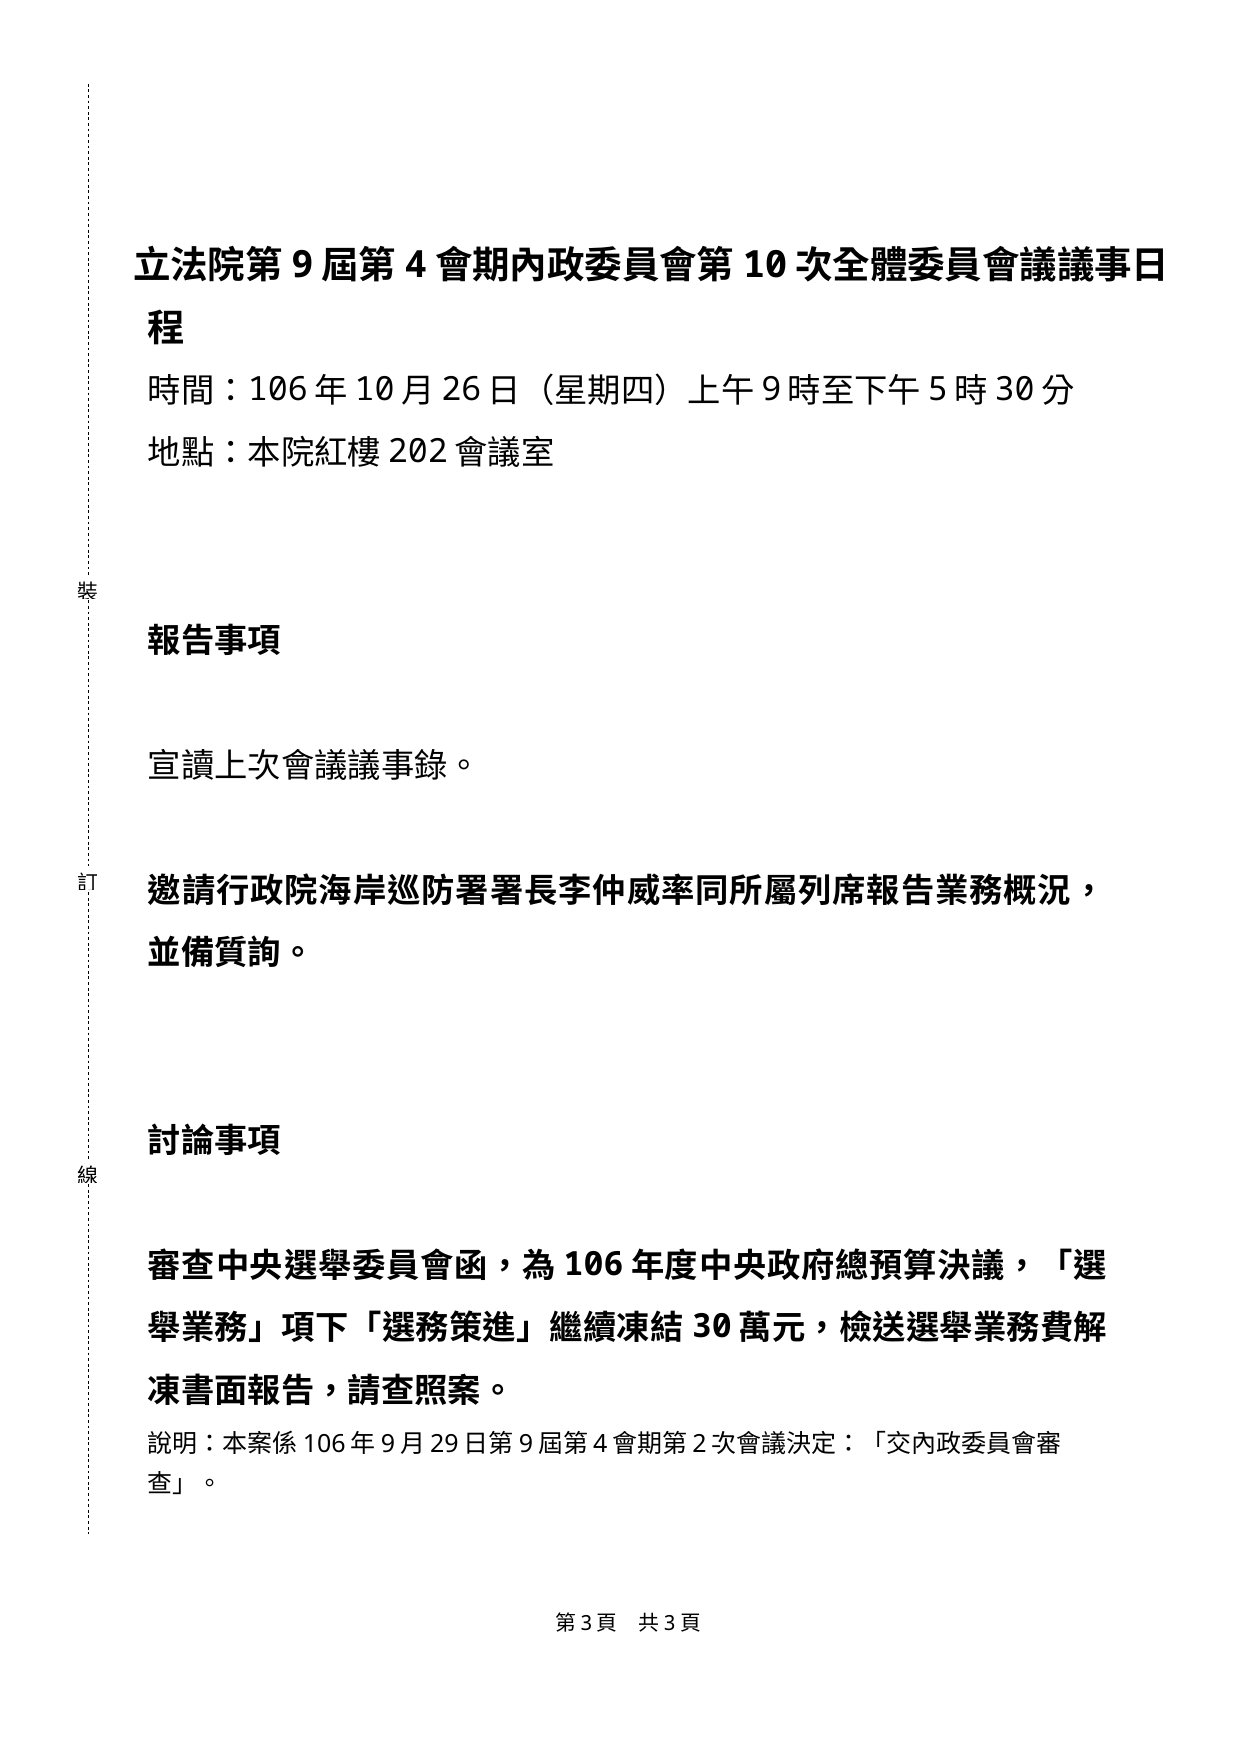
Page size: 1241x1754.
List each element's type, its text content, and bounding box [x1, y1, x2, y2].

text 地點：本院紅樓202會議室 [148, 408, 1135, 471]
text 邀請行政院海岸巡防署署長李仲威率同所屬列席報告業務概況，並備質詢。 [148, 846, 1107, 971]
text 立法院第9屆第4會期內政委員會第10次全體委員會議議事日程 [133, 221, 1170, 346]
text 說明：本案係106年9月29日第9屆第4會期第2次會議決定：「交內政委員會審查」。 [148, 1421, 1107, 1500]
text 報告事項 [148, 596, 1107, 658]
text 宣讀上次會議議事錄。 [148, 721, 1107, 783]
text 時間：106年10月26日（星期四）上午9時至下午5時30分 [148, 346, 1135, 408]
text 審查中央選舉委員會函，為106年度中央政府總預算決議，「選舉業務」項下「選務策進」繼續凍結30萬元，檢送選舉業務費解凍書面報告，請查照案。 [148, 1221, 1107, 1408]
text 討論事項 [148, 1096, 1107, 1158]
